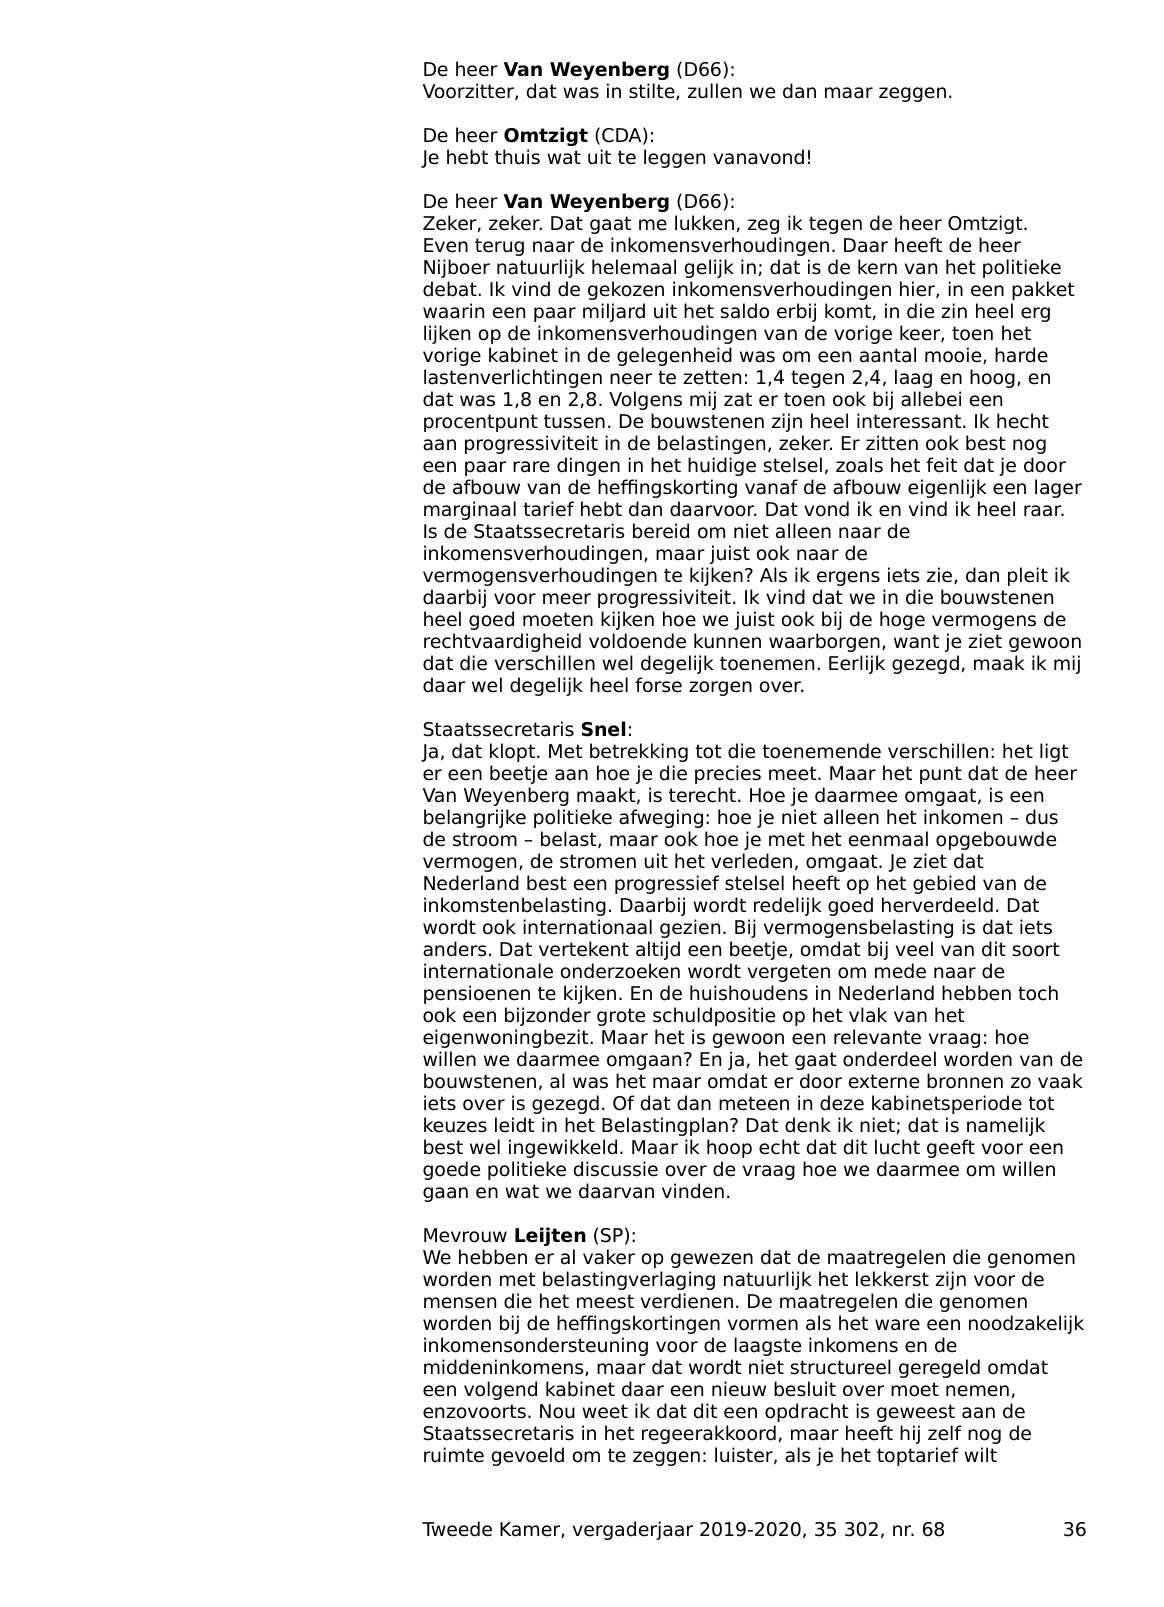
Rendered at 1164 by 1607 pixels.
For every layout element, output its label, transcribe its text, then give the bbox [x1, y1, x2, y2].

text Staatssecretaris Snel: [422, 719, 1087, 741]
text Voorzitter, dat was in stilte, zullen we dan maar zeggen. [422, 81, 1087, 103]
text Je hebt thuis wat uit te leggen vanavond! [422, 147, 1087, 169]
text Ja, dat klopt. Met betrekking tot die toenemende verschillen: het ligt er een beetje aan hoe je die precies meet. Maar het punt dat de heer Van Weyenberg maakt, is terecht. Hoe je daarmee omgaat, is een belangrijke politieke afweging: hoe je niet alleen het inkomen – dus de stroom – belast, maar ook hoe je met het eenmaal opgebouwde vermogen, de stromen uit het verleden, omgaat. Je ziet dat Nederland best een progressief stelsel heeft op het gebied van de inkomstenbelasting. Daarbij wordt redelijk goed herverdeeld. Dat wordt ook internationaal gezien. Bij vermogensbelasting is dat iets anders. Dat vertekent altijd een beetje, omdat bij veel van dit soort internationale onderzoeken wordt vergeten om mede naar de pensioenen te kijken. En de huishoudens in Nederland hebben toch ook een bijzonder grote schuldpositie op het vlak van het eigenwoningbezit. Maar het is gewoon een relevante vraag: hoe willen we daarmee omgaan? En ja, het gaat onderdeel worden van de bouwstenen, al was het maar omdat er door externe bronnen zo vaak iets over is gezegd. Of dat dan meteen in deze kabinetsperiode tot keuzes leidt in het Belastingplan? Dat denk ik niet; dat is namelijk best wel ingewikkeld. Maar ik hoop echt dat dit lucht geeft voor een goede politieke discussie over de vraag hoe we daarmee om willen gaan en wat we daarvan vinden. [422, 741, 1087, 1203]
text We hebben er al vaker op gewezen dat de maatregelen die genomen worden met belastingverlaging natuurlijk het lekkerst zijn voor de mensen die het meest verdienen. De maatregelen die genomen worden bij de heffingskortingen vormen als het ware een noodzakelijk inkomensondersteuning voor de laagste inkomens en de middeninkomens, maar dat wordt niet structureel geregeld omdat een volgend kabinet daar een nieuw besluit over moet nemen, enzovoorts. Nou weet ik dat dit een opdracht is geweest aan de Staatssecretaris in het regeerakkoord, maar heeft hij zelf nog de ruimte gevoeld om te zeggen: luister, als je het toptarief wilt [422, 1247, 1087, 1467]
text Mevrouw Leijten (SP): [422, 1225, 1087, 1247]
text De heer Van Weyenberg (D66): [422, 191, 1087, 213]
text De heer Van Weyenberg (D66): [422, 59, 1087, 81]
text Even terug naar de inkomensverhoudingen. Daar heeft de heer Nijboer natuurlijk helemaal gelijk in; dat is de kern van het politieke debat. Ik vind de gekozen inkomensverhoudingen hier, in een pakket waarin een paar miljard uit het saldo erbij komt, in die zin heel erg lijken op de inkomensverhoudingen van de vorige keer, toen het vorige kabinet in de gelegenheid was om een aantal mooie, harde lastenverlichtingen neer te zetten: 1,4 tegen 2,4, laag en hoog, en dat was 1,8 en 2,8. Volgens mij zat er toen ook bij allebei een procentpunt tussen. De bouwstenen zijn heel interessant. Ik hecht aan progressiviteit in de belastingen, zeker. Er zitten ook best nog een paar rare dingen in het huidige stelsel, zoals het feit dat je door de afbouw van de heffingskorting vanaf de afbouw eigenlijk een lager marginaal tarief hebt dan daarvoor. Dat vond ik en vind ik heel raar. Is de Staatssecretaris bereid om niet alleen naar de inkomensverhoudingen, maar juist ook naar de vermogensverhoudingen te kijken? Als ik ergens iets zie, dan pleit ik daarbij voor meer progressiviteit. Ik vind dat we in die bouwstenen heel goed moeten kijken hoe we juist ook bij de hoge vermogens de rechtvaardigheid voldoende kunnen waarborgen, want je ziet gewoon dat die verschillen wel degelijk toenemen. Eerlijk gezegd, maak ik mij daar wel degelijk heel forse zorgen over. [422, 235, 1087, 697]
text Zeker, zeker. Dat gaat me lukken, zeg ik tegen de heer Omtzigt. [422, 213, 1087, 235]
text De heer Omtzigt (CDA): [422, 125, 1087, 147]
